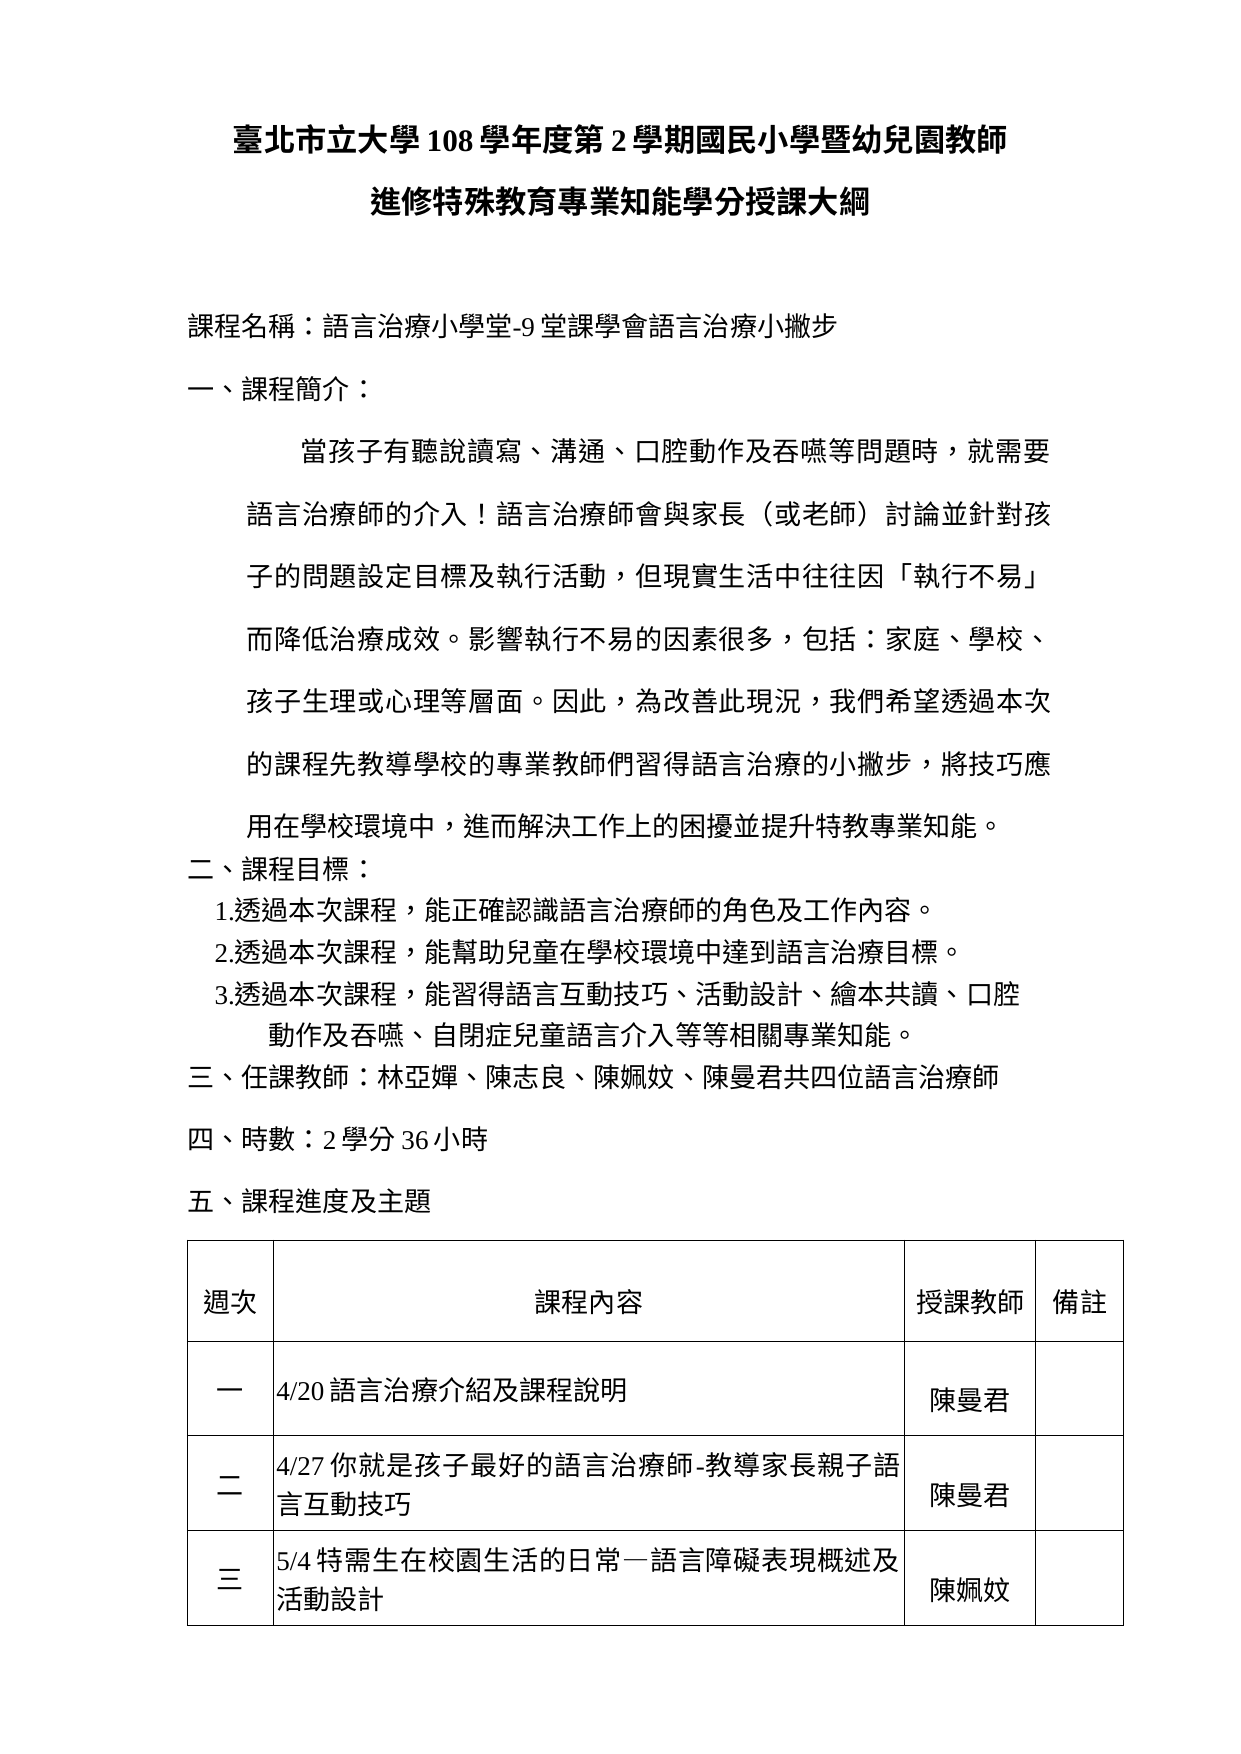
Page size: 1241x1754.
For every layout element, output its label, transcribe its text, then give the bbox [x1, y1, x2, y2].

table_cell [1036, 1531, 1123, 1624]
table_cell 5/4特需生在校園生活的日常—語言障礙表現概述及活動設計 [274, 1531, 904, 1624]
table_cell [1036, 1436, 1123, 1530]
table_header 授課教師 [905, 1241, 1035, 1341]
table_cell 陳姵妏 [905, 1531, 1035, 1624]
text 3.透過本次課程，能習得語言互動技巧、活動設計、繪本共讀、口腔 [187, 971, 1053, 1012]
table_cell 一 [188, 1342, 273, 1435]
text 1.透過本次課程，能正確認識語言治療師的角色及工作內容。 [187, 887, 1053, 929]
text 進修特殊教育專業知能學分授課大綱 [187, 158, 1053, 221]
table_cell 二 [188, 1436, 273, 1530]
table_cell 4/27你就是孩子最好的語言治療師-教導家長親子語言互動技巧 [274, 1436, 904, 1530]
text 五、課程進度及主題 [187, 1158, 1053, 1221]
table_cell 4/20語言治療介紹及課程說明 [274, 1342, 904, 1435]
text 臺北市立大學108學年度第2學期國民小學暨幼兒園教師 [187, 96, 1053, 158]
text 動作及吞嚥、自閉症兒童語言介入等等相關專業知能。 [187, 1012, 1053, 1054]
table_cell 陳曼君 [905, 1342, 1035, 1435]
text 2.透過本次課程，能幫助兒童在學校環境中達到語言治療目標。 [187, 929, 1053, 971]
text 四、時數：2學分36小時 [187, 1096, 1053, 1158]
text 二、課程目標： [187, 846, 1053, 887]
text 當孩子有聽說讀寫、溝通、口腔動作及吞嚥等問題時，就需要語言治療師的介入！語言治療師會與家長（或老師）討論並針對孩子的問題設定目標及執行活動，但現實生活中往往因「執行不易」而降低治療成效。影響執行不易的因素很多，包括：家庭、學校、孩子生理或心理等層面。因此，為改善此現況，我們希望透過本次的課程先教導學校的專業教師們習得語言治療的小撇步，將技巧應用在學校環境中，進而解決工作上的困擾並提升特教專業知能。 [246, 408, 1053, 846]
table_header 備註 [1036, 1241, 1123, 1341]
text 三、任課教師：林亞嬋、陳志良、陳姵妏、陳曼君共四位語言治療師 [187, 1054, 1053, 1096]
table_cell [1036, 1342, 1123, 1435]
text 一、課程簡介： [187, 346, 1053, 408]
table_cell 陳曼君 [905, 1436, 1035, 1530]
table_header 週次 [188, 1241, 273, 1341]
table_cell 三 [188, 1531, 273, 1624]
text 課程名稱：語言治療小學堂-9堂課學會語言治療小撇步 [187, 283, 1053, 346]
table_header 課程內容 [274, 1241, 904, 1341]
